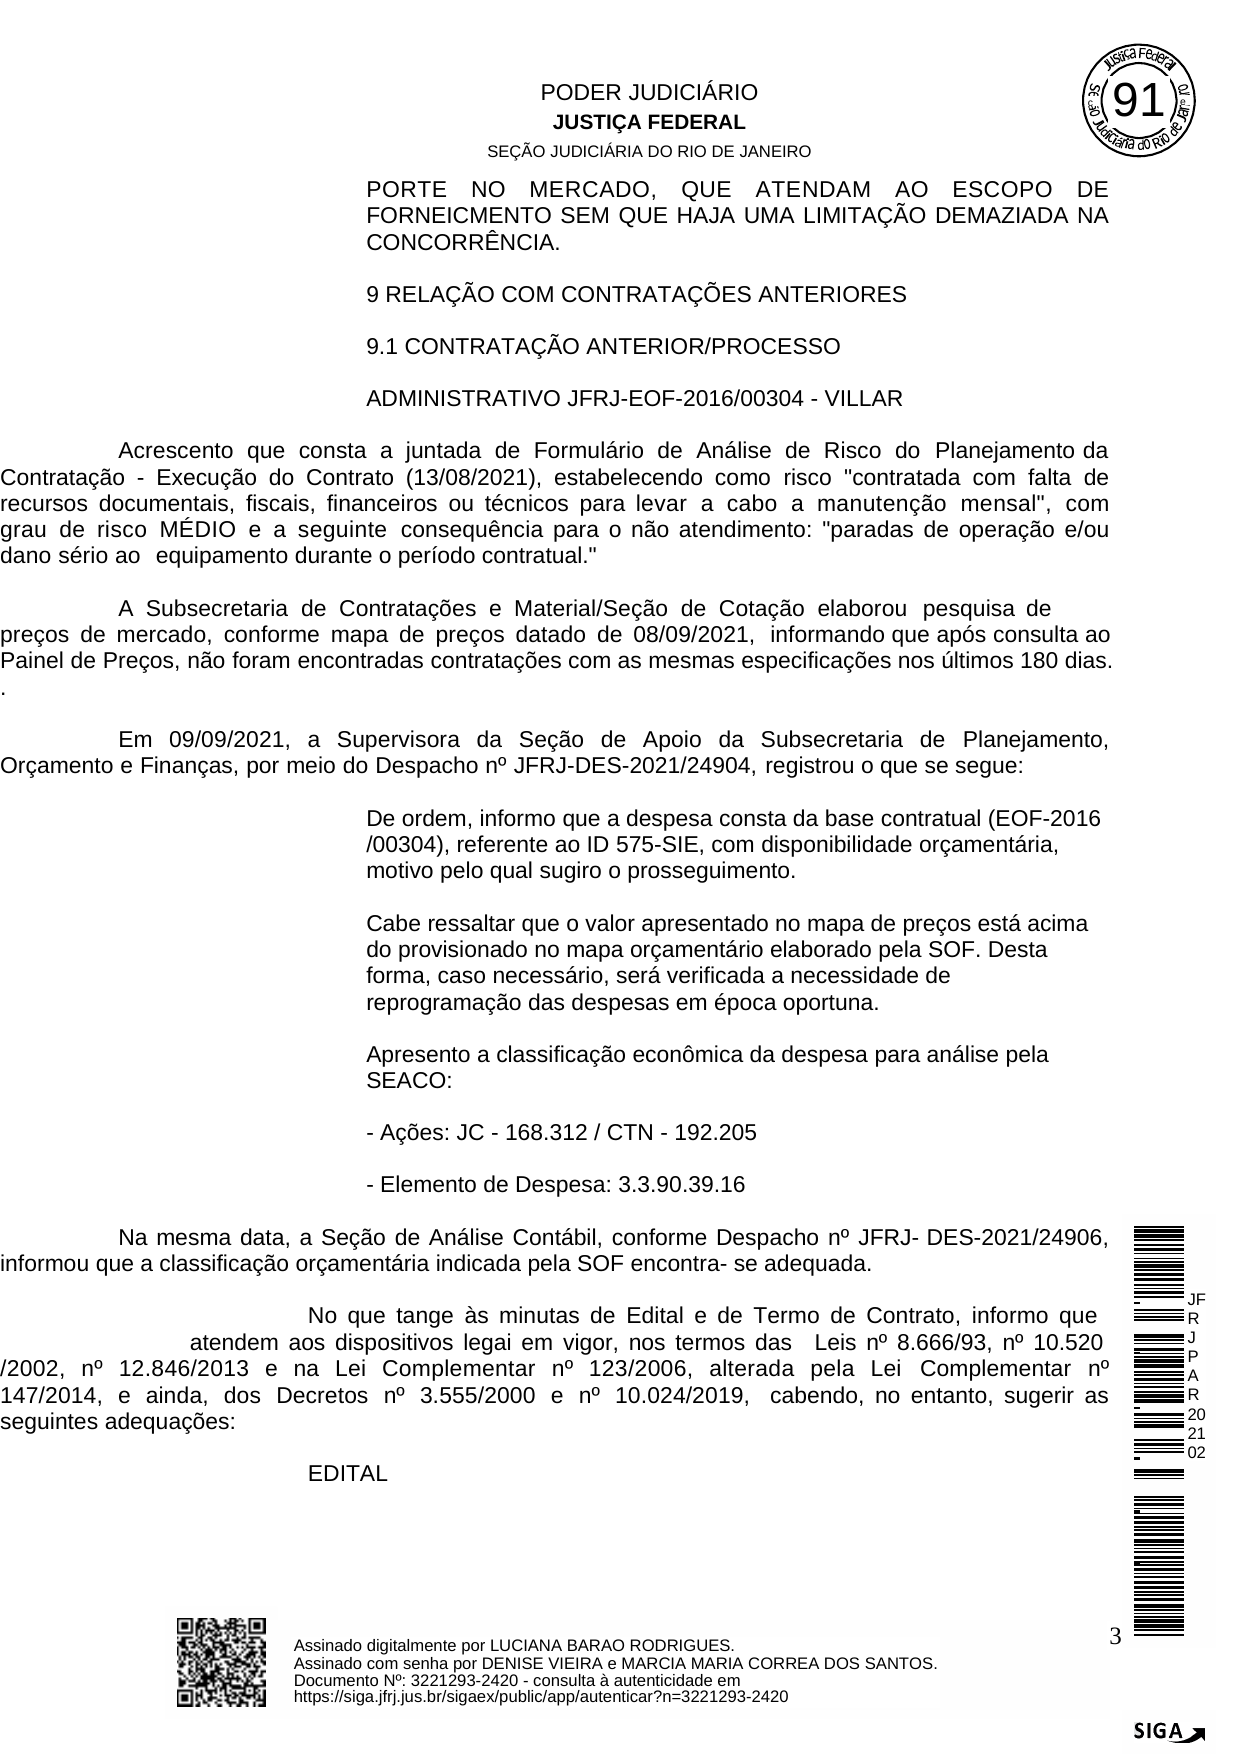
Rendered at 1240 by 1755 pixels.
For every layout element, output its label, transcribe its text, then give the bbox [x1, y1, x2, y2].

text - Ações: JC - 168.312 / CTN - 192.205 [366, 1119, 1239, 1146]
text Na mesma data, a Seção de Análise Contábil, conforme Despacho nº JFRJ- DES-2021/24906, informou que a classificação orçamentária indicada pela SOF encontra- se adequada. [0, 1224, 1109, 1276]
text A Subsecretaria de Contratações e Material/Seção de Cotação elaborou pesquisa de preços de mercado, conforme mapa de preços datado de 08/09/2021, informando que após consulta ao Painel de Preços, não foram encontradas contratações com as mesmas especificações nos últimos 180 dias. . [0, 595, 1117, 700]
text [1217, 1329, 1239, 1355]
text De ordem, informo que a despesa consta da base contratual (EOF-2016 [366, 804, 1239, 831]
text 9.1 CONTRATAÇÃO ANTERIOR/PROCESSO ADMINISTRATIVO JFRJ-EOF-2016/00304 - VILLAR [366, 333, 1041, 411]
text JFRJPAR202102320A [1187, 1289, 1206, 1461]
text Acrescento que consta a juntada de Formulário de Análise de Risco do Planejamento da Contratação - Execução do Contrato (13/08/2021), estabelecendo como risco "contratada com falta de recursos documentais, fiscais, financeiros ou técnicos para levar a cabo a manutenção mensal", com grau de risco MÉDIO e a seguinte consequência para o não atendimento: "paradas de operação e/ou dano sério ao equipamento durante o período contratual." [0, 437, 1109, 569]
text 9 RELAÇÃO COM CONTRATAÇÕES ANTERIORES [366, 281, 1239, 307]
text /00304), referente ao ID 575-SIE, com disponibilidade orçamentária, motivo pelo qual sugiro o prosseguimento. [366, 831, 1117, 884]
text /2002, nº 12.846/2013 e na Lei Complementar nº 123/2006, alterada pela Lei Complementar nº 147/2014, e ainda, dos Decretos nº 3.555/2000 e nº 10.024/2019, cabendo, no entanto, sugerir as seguintes adequações: [0, 1355, 1109, 1434]
text Leis nº 8.666/93, nº 10.520 [814, 1329, 1122, 1355]
text EDITAL [308, 1460, 1122, 1486]
text PORTE NO MERCADO, QUE ATENDAM AO ESCOPO DE FORNEICMENTO SEM QUE HAJA UMA LIMITAÇÃO DEMAZIADA NA CONCORRÊNCIA. [366, 176, 1109, 255]
text Em 09/09/2021, a Supervisora da Seção de Apoio da Subsecretaria de Planejamento, Orçamento e Finanças, por meio do Despacho nº JFRJ-DES-2021/24904, registrou o que se segue: [0, 726, 1109, 779]
text No que tange às minutas de Edital e de Termo de Contrato, informo que [308, 1302, 1122, 1328]
text Apresento a classificação econômica da despesa para análise pela SEACO: [366, 1041, 1117, 1093]
text Cabe ressaltar que o valor apresentado no mapa de preços está acima do provisionado no mapa orçamentário elaborado pela SOF. Desta forma, caso necessário, será verificada a necessidade de reprogramação das despesas em época oportuna. [366, 909, 1098, 1015]
text atendem aos dispositivos legai em vigor, nos termos das [189, 1329, 804, 1355]
text [1217, 1460, 1239, 1486]
text e [1180, 96, 1192, 105]
text ç [1088, 97, 1100, 106]
text - Elemento de Despesa: 3.3.90.39.16 [366, 1171, 1239, 1198]
